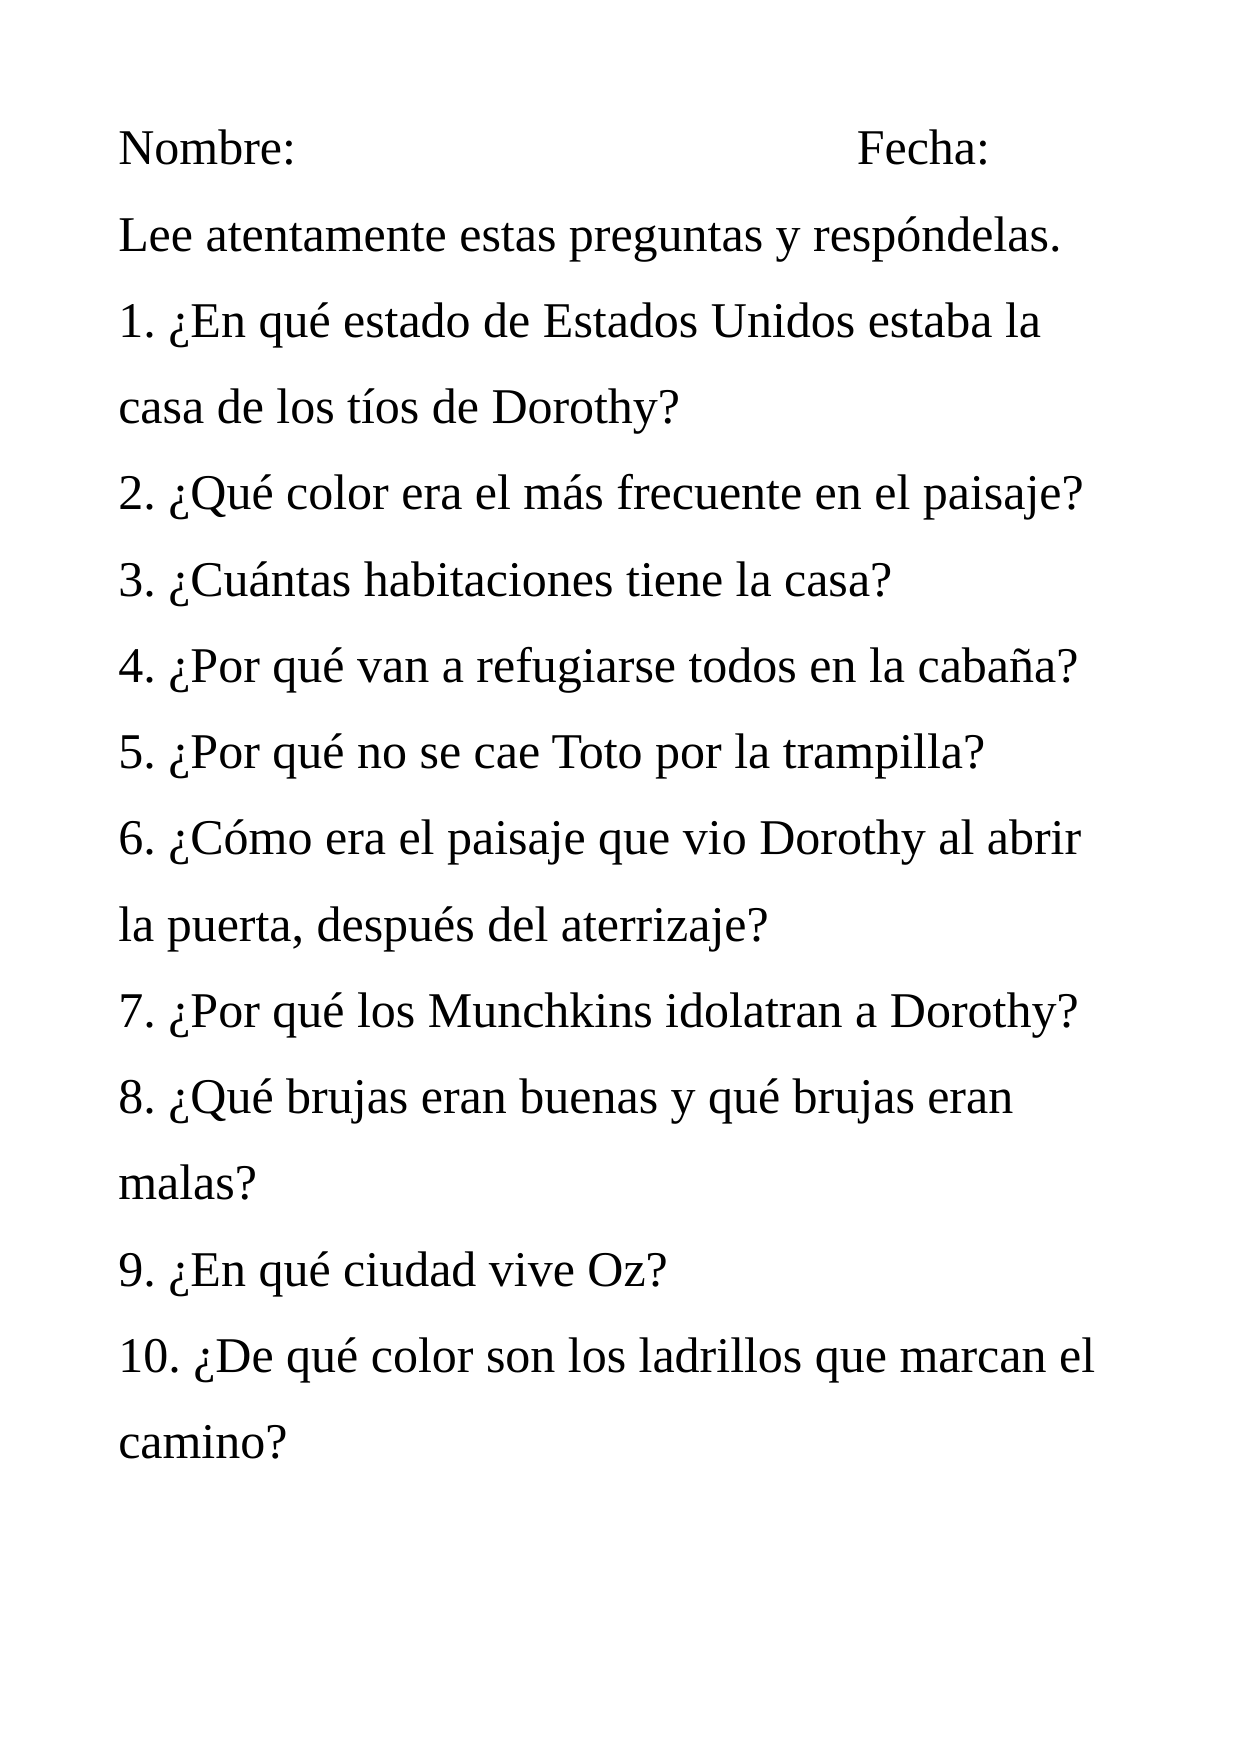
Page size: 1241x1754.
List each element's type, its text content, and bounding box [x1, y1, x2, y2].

text Nombre: Fecha: [118, 118, 1122, 176]
text 1. ¿En qué estado de Estados Unidos estaba la casa de los tíos de Dorothy? [118, 291, 1122, 434]
text Lee atentamente estas preguntas y respóndelas. [118, 204, 1122, 262]
text 7. ¿Por qué los Munchkins idolatran a Dorothy? [118, 981, 1122, 1038]
text 9. ¿En qué ciudad vive Oz? [118, 1239, 1122, 1297]
text 6. ¿Cómo era el paisaje que vio Dorothy al abrir la puerta, después del aterrizaje? [118, 808, 1122, 952]
text 2. ¿Qué color era el más frecuente en el paisaje? [118, 463, 1122, 521]
text 5. ¿Por qué no se cae Toto por la trampilla? [118, 722, 1122, 779]
text 10. ¿De qué color son los ladrillos que marcan el camino? [118, 1326, 1122, 1469]
text 8. ¿Qué brujas eran buenas y qué brujas eran malas? [118, 1067, 1122, 1211]
text 4. ¿Por qué van a refugiarse todos en la cabaña? [118, 636, 1122, 693]
text 3. ¿Cuántas habitaciones tiene la casa? [118, 549, 1122, 607]
